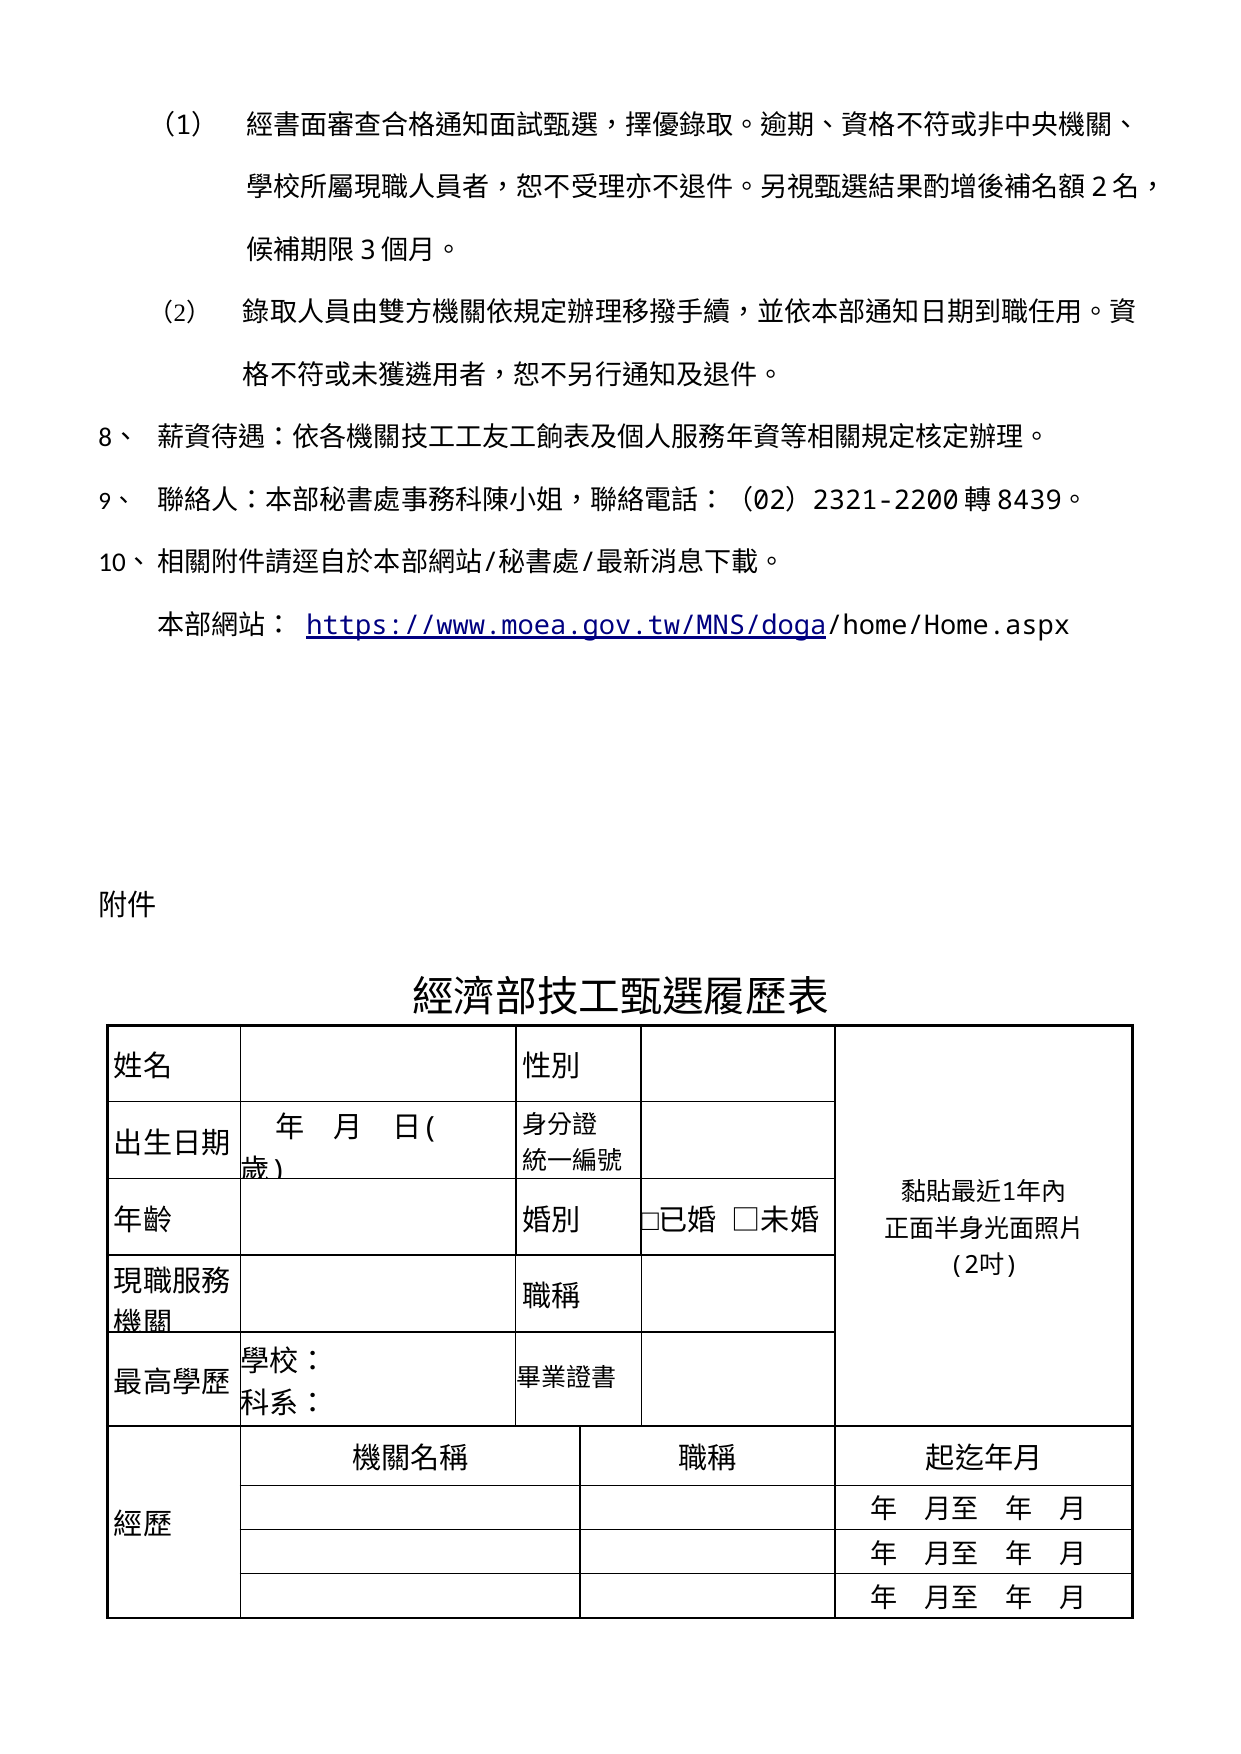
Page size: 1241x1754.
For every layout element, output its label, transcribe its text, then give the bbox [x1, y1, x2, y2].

table_cell 婚別 [517, 1179, 640, 1254]
table_cell 畢業證書 字 號 [516, 1333, 641, 1425]
list 經書面審查合格通知面試甄選，擇優錄取。逾期、資格不符或非中央機關、學校所屬現職人員者，恕不受理亦不退件。另視甄選結果酌增後補名額2名，候補期限3個月。 [148, 81, 1142, 268]
table_cell 起迄年月 [836, 1427, 1131, 1484]
table_cell [642, 1333, 834, 1425]
table_cell [581, 1574, 834, 1617]
table_cell [581, 1530, 834, 1573]
table_cell 出生日期 [109, 1102, 240, 1177]
table_header [642, 1027, 834, 1101]
list 聯絡人：本部秘書處事務科陳小姐，聯絡電話：（02）2321-2200轉8439。 [98, 456, 1142, 518]
table_cell 最高學歷 [109, 1333, 240, 1425]
table_cell 機關名稱 [241, 1427, 579, 1484]
text 附件 [98, 882, 1142, 924]
list 錄取人員由雙方機關依規定辦理移撥手續，並依本部通知日期到職任用。資格不符或未獲遴用者，恕不另行通知及退件。 [148, 268, 1142, 393]
table_header [241, 1027, 515, 1101]
list 薪資待遇：依各機關技工工友工餉表及個人服務年資等相關規定核定辦理。 [98, 393, 1142, 456]
table_cell 年 月至 年 月 [836, 1486, 1131, 1529]
table_cell 身分證 統一編號 [517, 1102, 640, 1177]
table_header 黏貼最近1年內 正面半身光面照片 (2吋) [836, 1027, 1131, 1425]
table_cell [241, 1179, 515, 1254]
table_cell 現職服務機關 [109, 1256, 240, 1331]
table_cell 年 月 日( 歲) [241, 1102, 515, 1177]
table_header 性別 [517, 1027, 640, 1101]
table_cell 職稱 [516, 1256, 641, 1331]
text 經濟部技工甄選履歷表 [98, 963, 1142, 1024]
table_cell [241, 1574, 579, 1617]
table_cell [241, 1256, 515, 1331]
table_cell 年 月至 年 月 [836, 1530, 1131, 1573]
table_cell [241, 1486, 579, 1529]
table_cell □已婚 □未婚 [642, 1179, 834, 1254]
table_cell 職稱 [581, 1427, 834, 1484]
table_header 姓名 [109, 1027, 240, 1101]
table_cell [642, 1256, 834, 1331]
table_cell 學校： 科系： [241, 1333, 515, 1425]
table_cell [642, 1102, 834, 1177]
list 相關附件請逕自於本部網站/秘書處/最新消息下載。 [98, 518, 1142, 581]
table_cell 年 月至 年 月 [836, 1574, 1131, 1617]
table_cell [581, 1486, 834, 1529]
table_cell 經歷 [109, 1427, 240, 1617]
table_cell [241, 1530, 579, 1573]
table_cell 年齡 [109, 1179, 240, 1254]
text 本部網站： https://www.moea.gov.tw/MNS/doga/home/Home.aspx [157, 581, 1142, 643]
